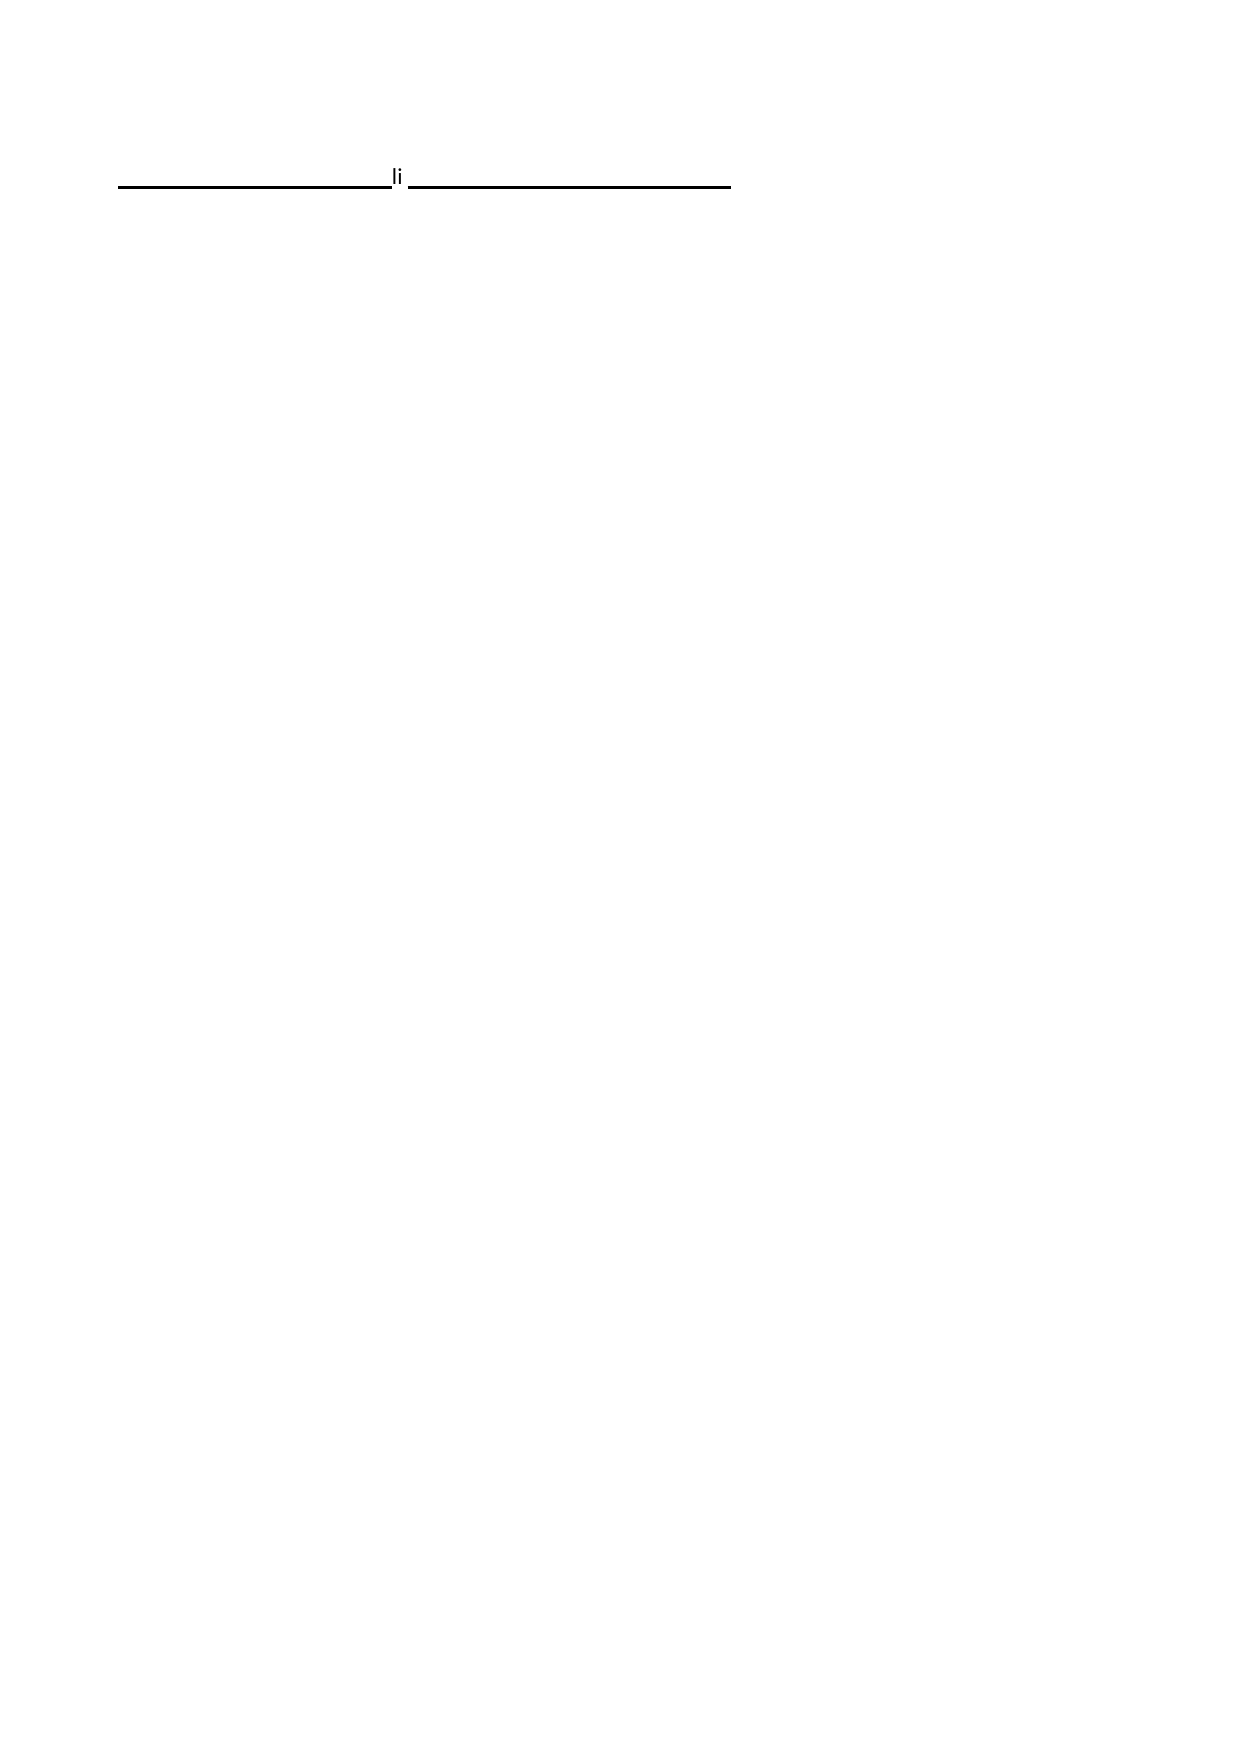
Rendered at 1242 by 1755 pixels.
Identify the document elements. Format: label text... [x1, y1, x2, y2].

text li [118, 162, 1142, 191]
